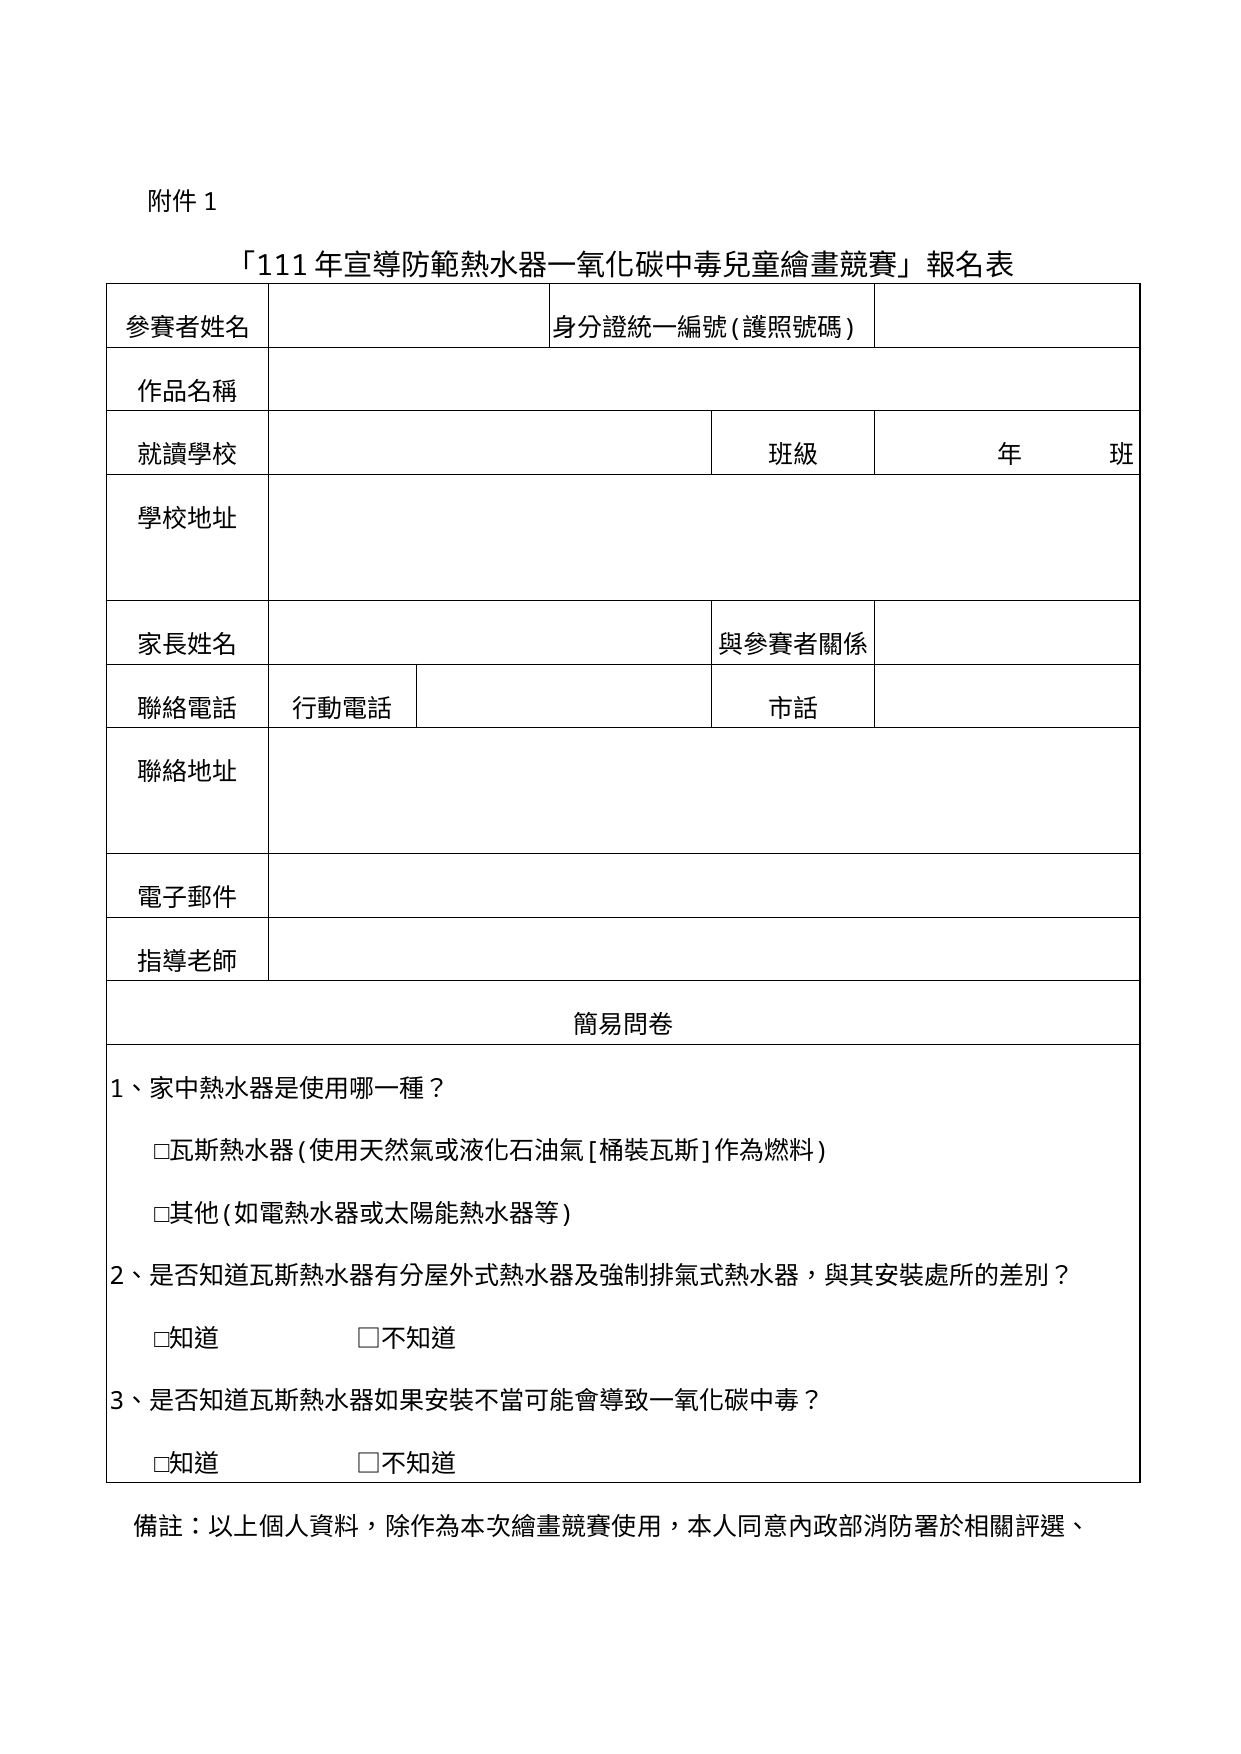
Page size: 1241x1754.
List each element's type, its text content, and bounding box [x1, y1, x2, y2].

table_header [875, 284, 1139, 347]
table_cell [269, 601, 711, 663]
table_cell 聯絡電話 [107, 665, 268, 727]
table_cell 電子郵件 [107, 854, 268, 917]
table_cell 聯絡地址 [107, 728, 268, 853]
table_cell [269, 475, 1139, 600]
table_cell 就讀學校 [107, 411, 268, 474]
table_cell 指導老師 [107, 918, 268, 980]
table_cell [875, 601, 1139, 663]
table_cell 市話 [712, 665, 874, 727]
table_cell 作品名稱 [107, 348, 268, 410]
table_cell [875, 665, 1139, 727]
text 「111年宣導防範熱水器一氧化碳中毒兒童繪畫競賽」報名表 [148, 221, 1092, 283]
table_cell 年 班 [875, 411, 1139, 474]
table_cell [269, 854, 1139, 917]
table_header [269, 284, 549, 347]
table_cell [269, 728, 1139, 853]
table_cell [269, 918, 1139, 980]
table_cell [417, 665, 711, 727]
table_header 身分證統一編號(護照號碼) [550, 284, 874, 347]
text 附件1 [148, 158, 1092, 221]
table_cell 行動電話 [269, 665, 416, 727]
table_cell 家長姓名 [107, 601, 268, 663]
table_cell 與參賽者關係 [712, 601, 874, 663]
table_header 參賽者姓名 [107, 284, 268, 347]
table_cell 家中熱水器是使用哪一種？ □瓦斯熱水器(使用天然氣或液化石油氣[桶裝瓦斯]作為燃料) □其他(如電熱水器或太陽能熱水器等) 是否知道瓦斯熱水器有分屋外式熱水器及強制排氣式熱水器，與其安裝處所的差別？ □知道 □不知道 3、是否知道瓦斯熱水器如果安裝不當可能會導致一氧化碳中毒？ □知道 □不知道 [107, 1045, 1139, 1482]
table_cell 簡易問卷 [107, 981, 1139, 1044]
table_cell [269, 348, 1139, 410]
table_cell 班級 [712, 411, 874, 474]
table_cell 學校地址 [107, 475, 268, 600]
table_cell [269, 411, 711, 474]
text 備註：以上個人資料，除作為本次繪畫競賽使用，本人同意內政部消防署於相關評選、 [133, 1483, 1092, 1546]
